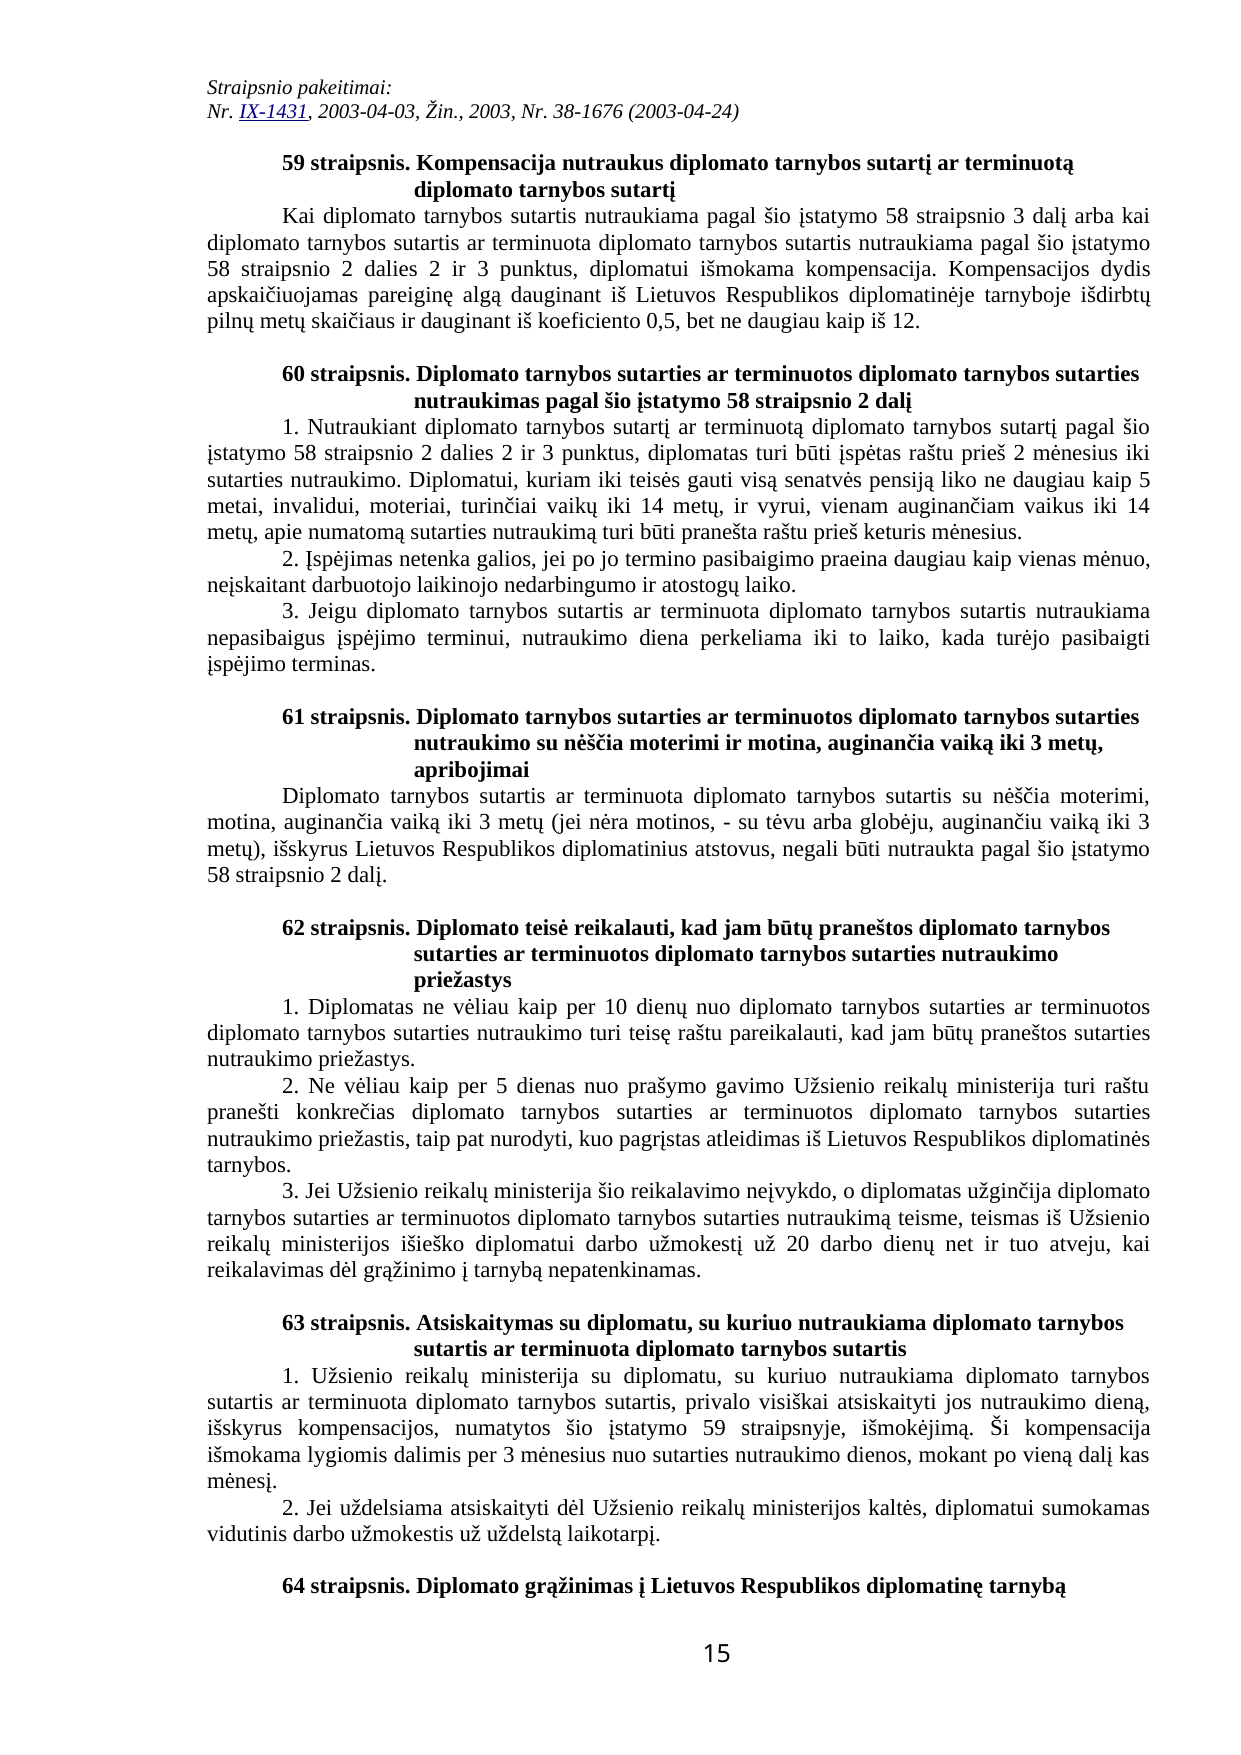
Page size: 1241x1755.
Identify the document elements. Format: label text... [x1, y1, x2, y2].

text nutraukimo su nėščia moterimi ir motina, auginančia vaiką iki 3 metų, [413, 729, 1152, 756]
text 1. Nutraukiant diplomato tarnybos sutartį ar terminuotą diplomato tarnybos sutartį pagal šio įstatymo 58 straipsnio 2 dalies 2 ir 3 punktus, diplomatas turi būti įspėtas raštu prieš 2 mėnesius iki sutarties nutraukimo. Diplomatui, kuriam iki teisės gauti visą senatvės pensiją liko ne daugiau kaip 5 metai, invalidui, moteriai, turinčiai vaikų iki 14 metų, ir vyrui, vienam auginančiam vaikus iki 14 metų, apie numatomą sutarties nutraukimą turi būti pranešta raštu prieš keturis mėnesius. [207, 413, 1152, 545]
text 63 straipsnis. Atsiskaitymas su diplomatu, su kuriuo nutraukiama diplomato tarnybos [282, 1309, 1152, 1335]
text 60 straipsnis. Diplomato tarnybos sutarties ar terminuotos diplomato tarnybos sutarties [282, 360, 1152, 387]
text 64 straipsnis. Diplomato grąžinimas į Lietuvos Respublikos diplomatinę tarnybą [207, 1573, 1152, 1599]
text 2. Ne vėliau kaip per 5 dienas nuo prašymo gavimo Užsienio reikalų ministerija turi raštu pranešti konkrečias diplomato tarnybos sutarties ar terminuotos diplomato tarnybos sutarties nutraukimo priežastis, taip pat nurodyti, kuo pagrįstas atleidimas iš Lietuvos Respublikos diplomatinės tarnybos. [207, 1072, 1152, 1177]
text Straipsnio pakeitimai: [207, 75, 1152, 99]
text apribojimai [413, 756, 1152, 782]
text 1. Diplomatas ne vėliau kaip per 10 dienų nuo diplomato tarnybos sutarties ar terminuotos diplomato tarnybos sutarties nutraukimo turi teisę raštu pareikalauti, kad jam būtų praneštos sutarties nutraukimo priežastys. [207, 993, 1152, 1072]
text 3. Jeigu diplomato tarnybos sutartis ar terminuota diplomato tarnybos sutartis nutraukiama nepasibaigus įspėjimo terminui, nutraukimo diena perkeliama iki to laiko, kada turėjo pasibaigti įspėjimo terminas. [207, 597, 1152, 677]
text 2. Įspėjimas netenka galios, jei po jo termino pasibaigimo praeina daugiau kaip vienas mėnuo, neįskaitant darbuotojo laikinojo nedarbingumo ir atostogų laiko. [207, 545, 1152, 597]
text 59 straipsnis. Kompensacija nutraukus diplomato tarnybos sutartį ar terminuotą [282, 149, 1152, 176]
text priežastys [413, 966, 1152, 993]
text 62 straipsnis. Diplomato teisė reikalauti, kad jam būtų praneštos diplomato tarnybos [282, 914, 1152, 940]
text Kai diplomato tarnybos sutartis nutraukiama pagal šio įstatymo 58 straipsnio 3 dalį arba kai diplomato tarnybos sutartis ar terminuota diplomato tarnybos sutartis nutraukiama pagal šio įstatymo 58 straipsnio 2 dalies 2 ir 3 punktus, diplomatui išmokama kompensacija. Kompensacijos dydis apskaičiuojamas pareiginę algą dauginant iš Lietuvos Respublikos diplomatinėje tarnyboje išdirbtų pilnų metų skaičiaus ir dauginant iš koeficiento 0,5, bet ne daugiau kaip iš 12. [207, 202, 1152, 334]
text 2. Jei uždelsiama atsiskaityti dėl Užsienio reikalų ministerijos kaltės, diplomatui sumokamas vidutinis darbo užmokestis už uždelstą laikotarpį. [207, 1493, 1152, 1546]
text 3. Jei Užsienio reikalų ministerija šio reikalavimo neįvykdo, o diplomatas užginčija diplomato tarnybos sutarties ar terminuotos diplomato tarnybos sutarties nutraukimą teisme, teismas iš Užsienio reikalų ministerijos išieško diplomatui darbo užmokestį už 20 darbo dienų net ir tuo atveju, kai reikalavimas dėl grąžinimo į tarnybą nepatenkinamas. [207, 1177, 1152, 1283]
text sutarties ar terminuotos diplomato tarnybos sutarties nutraukimo [413, 940, 1152, 966]
text nutraukimas pagal šio įstatymo 58 straipsnio 2 dalį [413, 387, 1152, 413]
text 1. Užsienio reikalų ministerija su diplomatu, su kuriuo nutraukiama diplomato tarnybos sutartis ar terminuota diplomato tarnybos sutartis, privalo visiškai atsiskaityti jos nutraukimo dieną, išskyrus kompensacijos, numatytos šio įstatymo 59 straipsnyje, išmokėjimą. Ši kompensacija išmokama lygiomis dalimis per 3 mėnesius nuo sutarties nutraukimo dienos, mokant po vieną dalį kas mėnesį. [207, 1362, 1152, 1493]
text Nr. IX-1431, 2003-04-03, Žin., 2003, Nr. 38-1676 (2003-04-24) [207, 99, 1152, 123]
text sutartis ar terminuota diplomato tarnybos sutartis [413, 1335, 1152, 1362]
text 61 straipsnis. Diplomato tarnybos sutarties ar terminuotos diplomato tarnybos sutarties [282, 703, 1152, 729]
text Diplomato tarnybos sutartis ar terminuota diplomato tarnybos sutartis su nėščia moterimi, motina, auginančia vaiką iki 3 metų (jei nėra motinos, - su tėvu arba globėju, auginančiu vaiką iki 3 metų), išskyrus Lietuvos Respublikos diplomatinius atstovus, negali būti nutraukta pagal šio įstatymo 58 straipsnio 2 dalį. [207, 782, 1152, 887]
text diplomato tarnybos sutartį [413, 176, 1152, 202]
